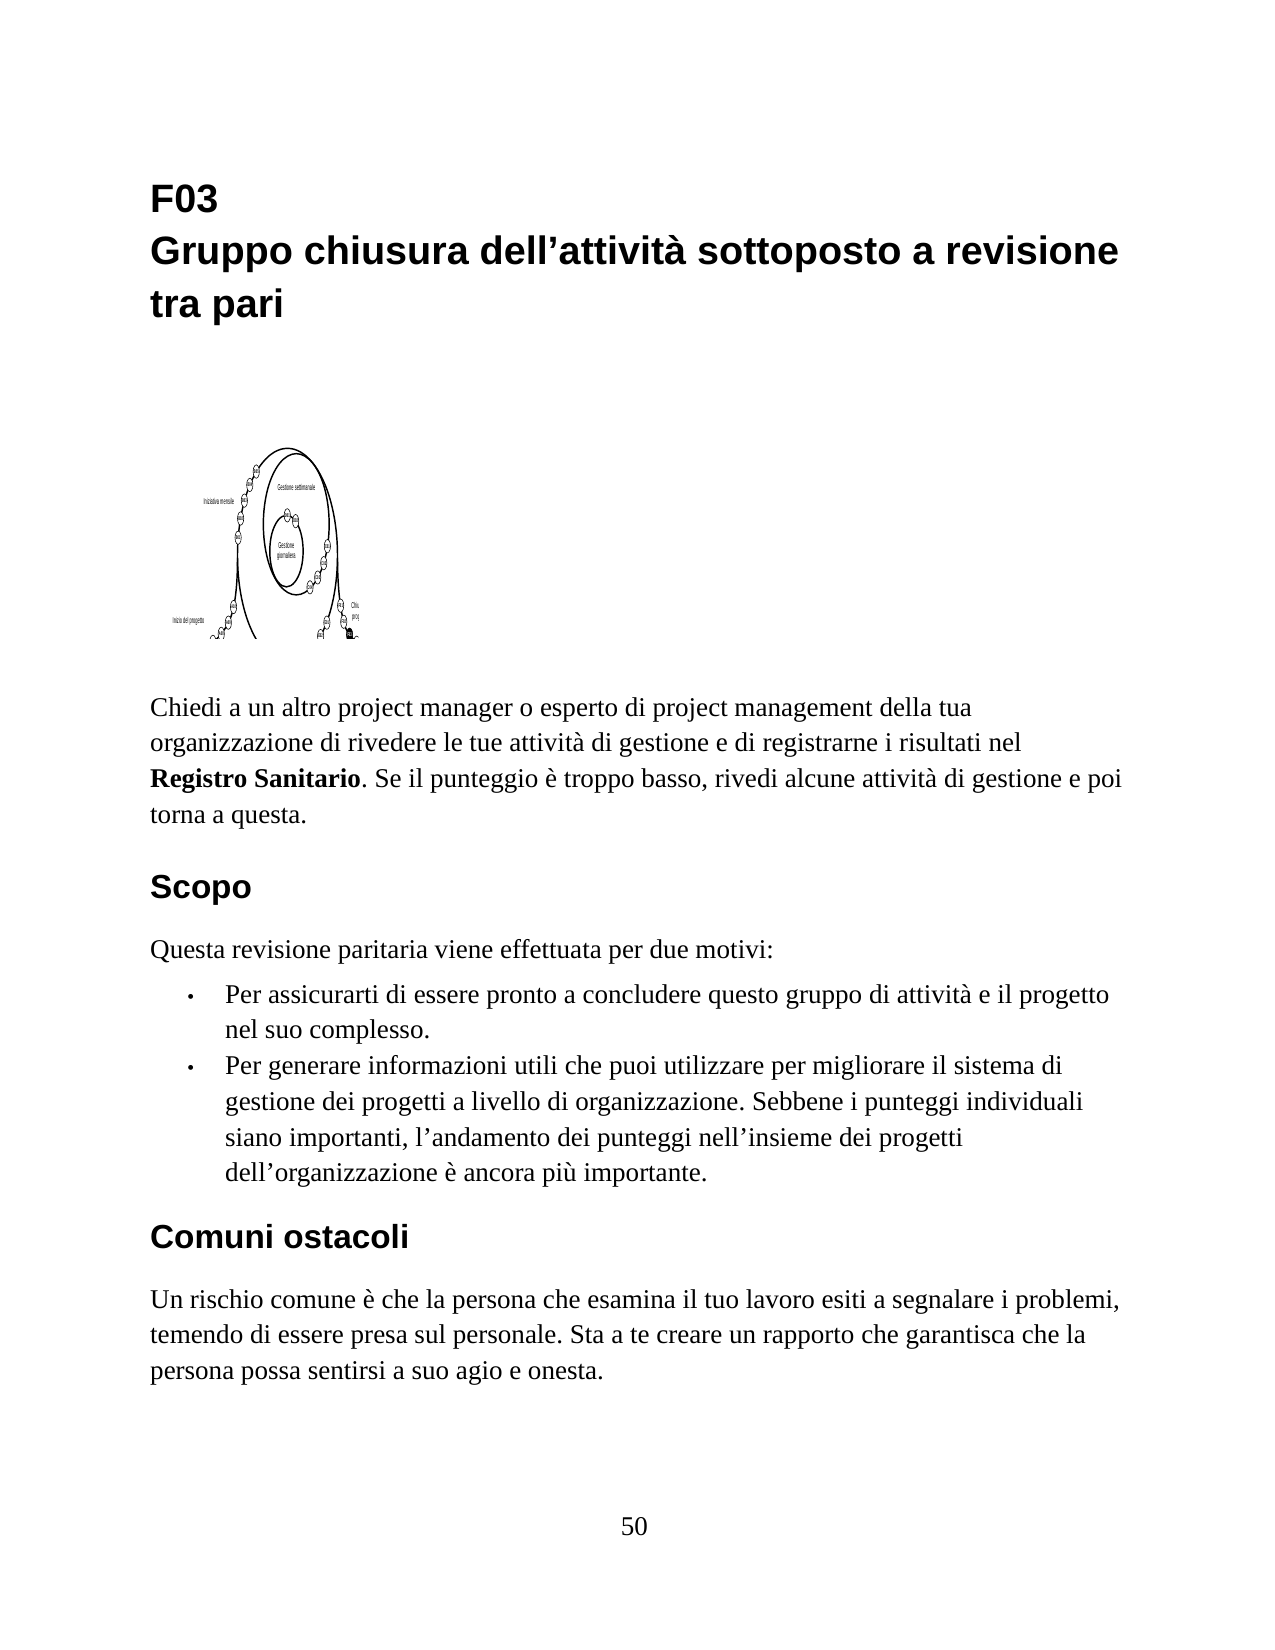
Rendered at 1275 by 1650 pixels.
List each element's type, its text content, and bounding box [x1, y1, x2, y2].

list Per generare informazioni utili che puoi utilizzare per migliorare il sistema di gestione dei progetti a livello di organizzazione. Sebbene i punteggi individuali siano importanti, l’andamento dei punteggi nell’insieme dei progetti dell’organizzazione è ancora più importante. [187, 1049, 1125, 1188]
text Chiedi a un altro project manager o esperto di project management della tua organizzazione di rivedere le tue attività di gestione e di registrarne i risultati nel Registro Sanitario. Se il punteggio è troppo basso, rivedi alcune attività di gestione e poi torna a questa. [150, 691, 1125, 829]
text Un rischio comune è che la persona che esamina il tuo lavoro esiti a segnalare i problemi, temendo di essere presa sul personale. Sta a te creare un rapporto che garantisca che la persona possa sentirsi a suo agio e onesta. [150, 1283, 1125, 1386]
text Questa revisione paritaria viene effettuata per due motivi: [150, 933, 1125, 964]
subtitle Scopo [150, 868, 1125, 906]
subtitle Comuni ostacoli [150, 1217, 1125, 1256]
subtitle F03 Gruppo chiusura dell’attività sottoposto a revisione tra pari [150, 175, 1125, 325]
list Per assicurarti di essere pronto a concludere questo gruppo di attività e il progetto nel suo complesso. [187, 978, 1125, 1045]
